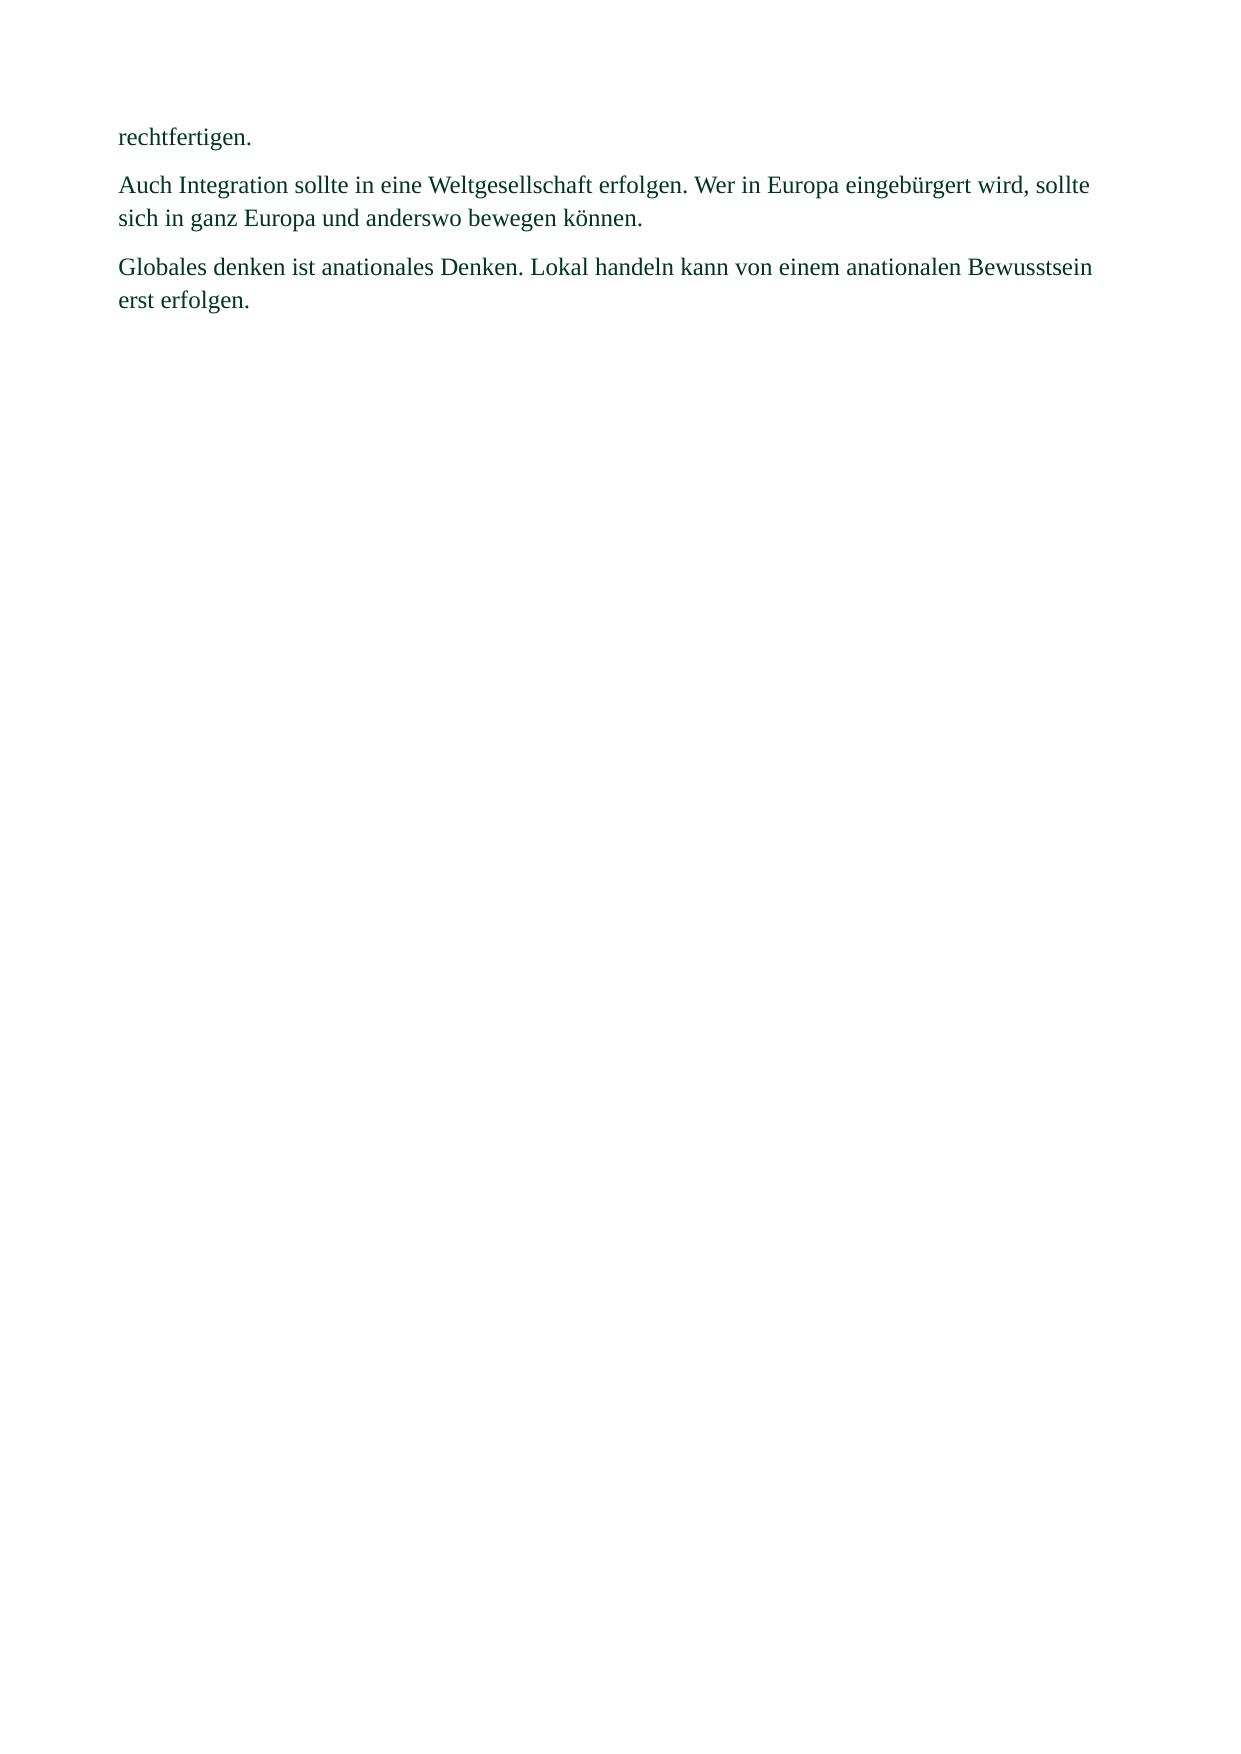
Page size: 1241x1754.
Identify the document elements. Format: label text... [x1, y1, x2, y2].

text Auch Integration sollte in eine Weltgesellschaft erfolgen. Wer in Europa eingebürgert wird, sollte sich in ganz Europa und anderswo bewegen können. [118, 167, 1122, 232]
text rechtfertigen. [118, 118, 1122, 151]
text Globales denken ist anationales Denken. Lokal handeln kann von einem anationalen Bewusstsein erst erfolgen. [118, 248, 1122, 313]
